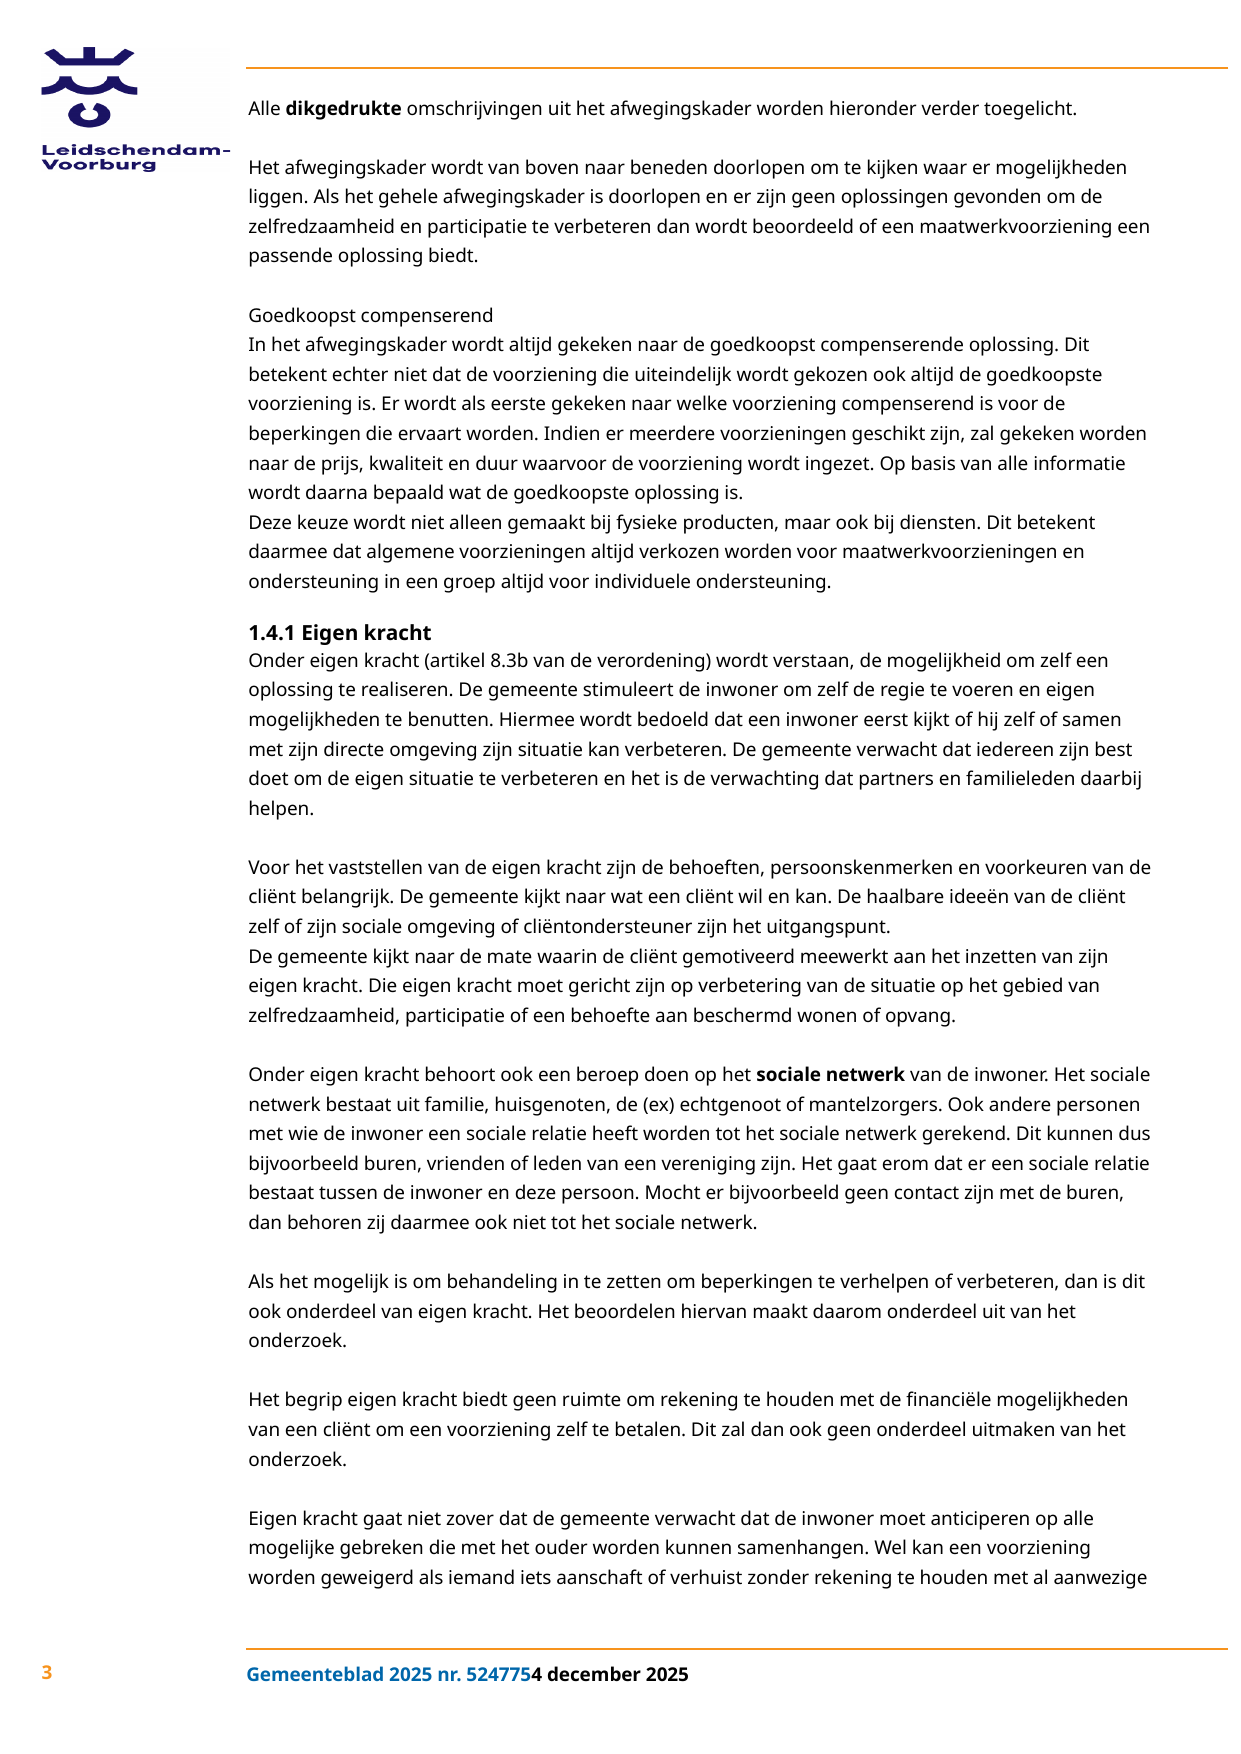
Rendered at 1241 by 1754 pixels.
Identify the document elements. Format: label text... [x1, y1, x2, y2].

picture [41, 47, 231, 172]
text Onder eigen kracht (artikel 8.3b van de verordening) wordt verstaan, de mogelijkheid om zelf een oplossing te realiseren. De gemeente stimuleert de inwoner om zelf de regie te voeren en eigen mogelijkheden te benutten. Hiermee wordt bedoeld dat een inwoner eerst kijkt of hij zelf of samen met zijn directe omgeving zijn situatie kan verbeteren. De gemeente verwacht dat iedereen zijn best doet om de eigen situatie te verbeteren en het is de verwachting dat partners en familieleden daarbij helpen. [248, 647, 1152, 821]
text In het afwegingskader wordt altijd gekeken naar de goedkoopst compenserende oplossing. Dit betekent echter niet dat de voorziening die uiteindelijk wordt gekozen ook altijd de goedkoopste voorziening is. Er wordt als eerste gekeken naar welke voorziening compenserend is voor de beperkingen die ervaart worden. Indien er meerdere voorzieningen geschikt zijn, zal gekeken worden naar de prijs, kwaliteit en duur waarvoor de voorziening wordt ingezet. Op basis van alle informatie wordt daarna bepaald wat de goedkoopste oplossing is. [248, 331, 1152, 505]
text Het begrip eigen kracht biedt geen ruimte om rekening te houden met de financiële mogelijkheden van een cliënt om een voorziening zelf te betalen. Dit zal dan ook geen onderdeel uitmaken van het onderzoek. [248, 1387, 1152, 1471]
text Alle dikgedrukte omschrijvingen uit het afwegingskader worden hieronder verder toegelicht. [248, 95, 1152, 121]
text Goedkoopst compenserend [248, 302, 1152, 328]
text Voor het vaststellen van de eigen kracht zijn de behoeften, persoonskenmerken en voorkeuren van de cliënt belangrijk. De gemeente kijkt naar wat een cliënt wil en kan. De haalbare ideeën van de cliënt zelf of zijn sociale omgeving of cliëntondersteuner zijn het uitgangspunt. [248, 854, 1152, 939]
text Onder eigen kracht behoort ook een beroep doen op het sociale netwerk van de inwoner. Het sociale netwerk bestaat uit familie, huisgenoten, de (ex) echtgenoot of mantelzorgers. Ook andere personen met wie de inwoner een sociale relatie heeft worden tot het sociale netwerk gerekend. Dit kunnen dus bijvoorbeeld buren, vrienden of leden van een vereniging zijn. Het gaat erom dat er een sociale relatie bestaat tussen de inwoner en deze persoon. Mocht er bijvoorbeeld geen contact zijn met de buren, dan behoren zij daarmee ook niet tot het sociale netwerk. [248, 1061, 1152, 1235]
text Eigen kracht gaat niet zover dat de gemeente verwacht dat de inwoner moet anticiperen op alle mogelijke gebreken die met het ouder worden kunnen samenhangen. Wel kan een voorziening worden geweigerd als iemand iets aanschaft of verhuist zonder rekening te houden met al aanwezige [248, 1505, 1152, 1590]
text Het afwegingskader wordt van boven naar beneden doorlopen om te kijken waar er mogelijkheden liggen. Als het gehele afwegingskader is doorlopen en er zijn geen oplossingen gevonden om de zelfredzaamheid en participatie te verbeteren dan wordt beoordeeld of een maatwerkvoorziening een passende oplossing biedt. [248, 154, 1152, 268]
text 1.4.1 Eigen kracht [248, 618, 1152, 647]
text Als het mogelijk is om behandeling in te zetten om beperkingen te verhelpen of verbeteren, dan is dit ook onderdeel van eigen kracht. Het beoordelen hiervan maakt daarom onderdeel uit van het onderzoek. [248, 1268, 1152, 1353]
text Deze keuze wordt niet alleen gemaakt bij fysieke producten, maar ook bij diensten. Dit betekent daarmee dat algemene voorzieningen altijd verkozen worden voor maatwerkvoorzieningen en ondersteuning in een groep altijd voor individuele ondersteuning. [248, 509, 1152, 594]
text De gemeente kijkt naar de mate waarin de cliënt gemotiveerd meewerkt aan het inzetten van zijn eigen kracht. Die eigen kracht moet gericht zijn op verbetering van de situatie op het gebied van zelfredzaamheid, participatie of een behoefte aan beschermd wonen of opvang. [248, 943, 1152, 1028]
